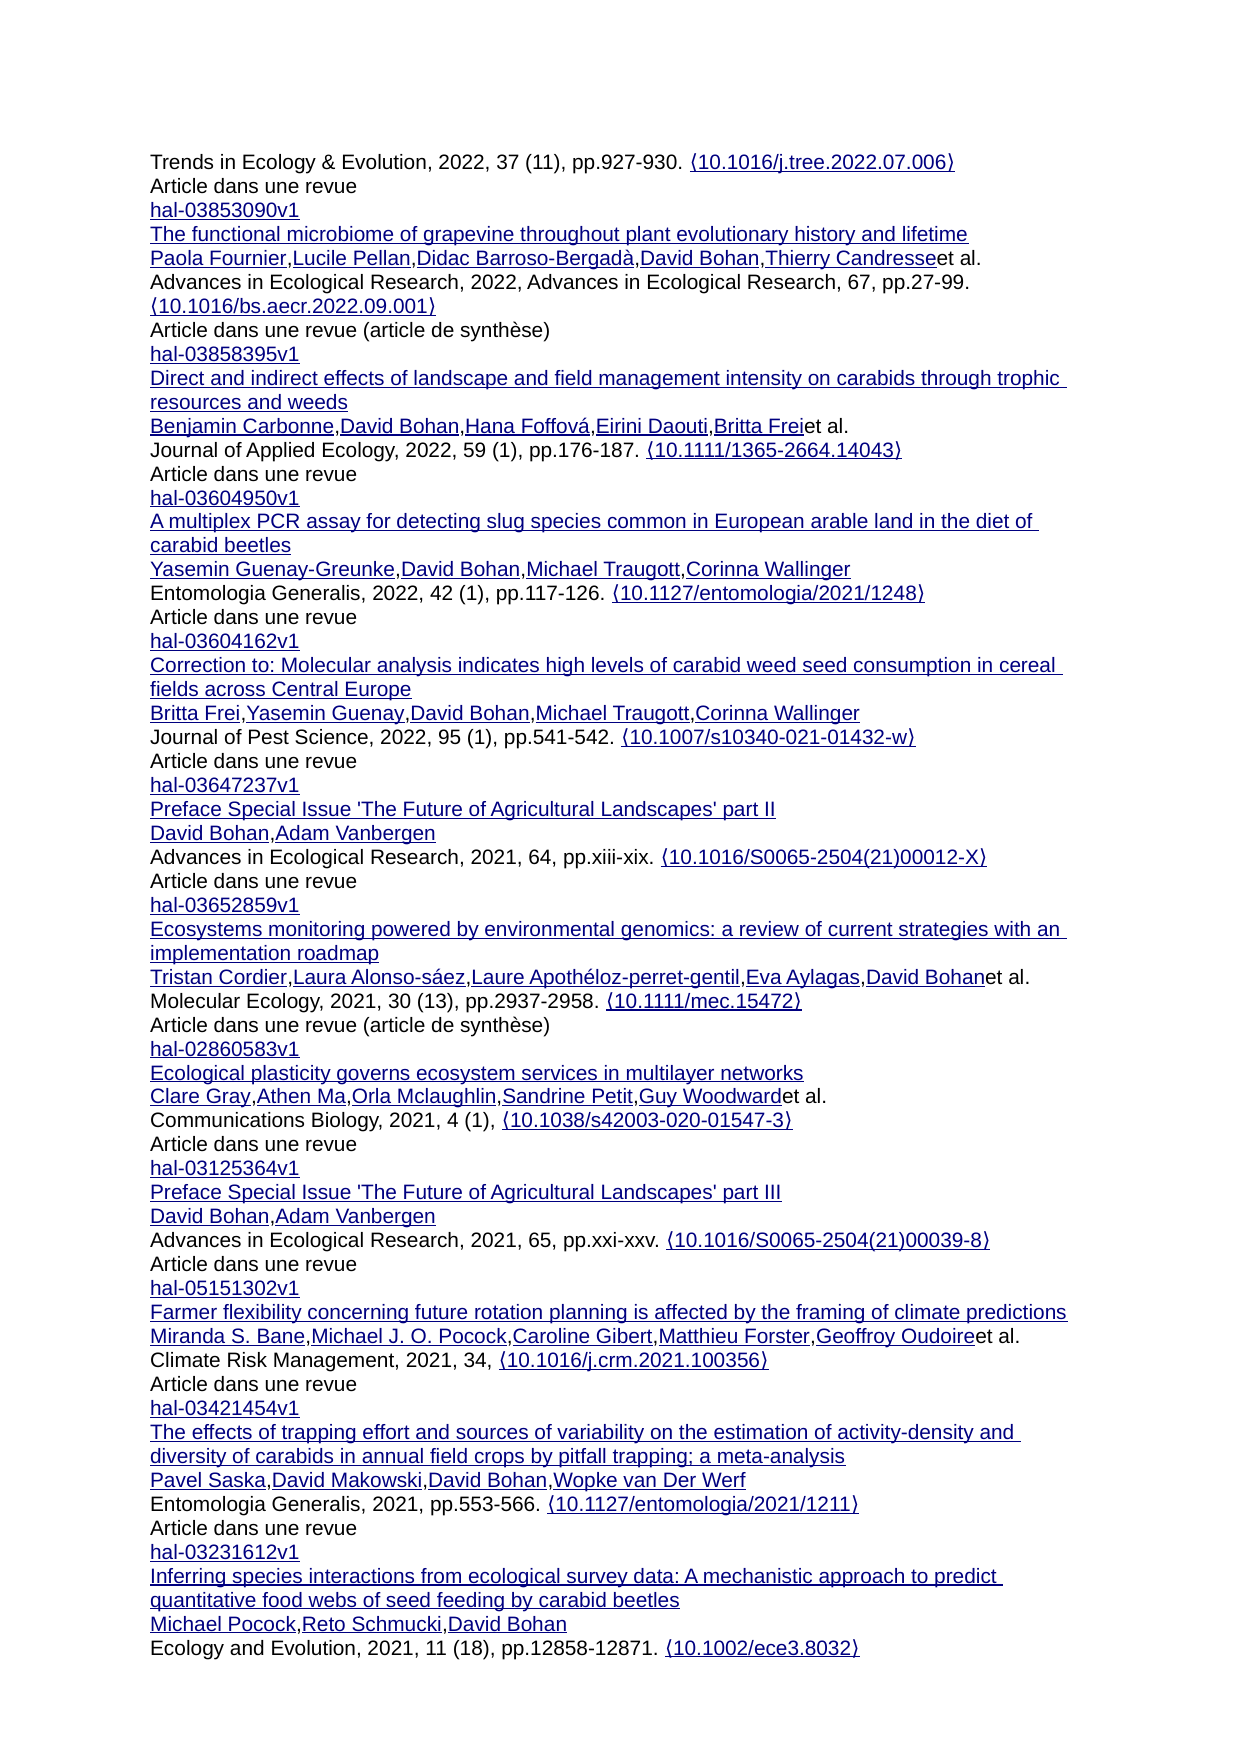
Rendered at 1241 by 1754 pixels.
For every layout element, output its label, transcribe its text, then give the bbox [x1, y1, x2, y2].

table_cell Preface Special Issue 'The Future of Agricultural Landscapes' part II David Bohan,Adam Vanbergen Advances in Ecological Research, 2021, 64, pp.xiii-xix. ⟨10.1016/S0065-2504(21)00012-X⟩ Article dans une revue hal-03652859v1 [150, 797, 1090, 917]
table_cell Preface Special Issue 'The Future of Agricultural Landscapes' part III David Bohan,Adam Vanbergen Advances in Ecological Research, 2021, 65, pp.xxi-xxv. ⟨10.1016/S0065-2504(21)00039-8⟩ Article dans une revue hal-05151302v1 [150, 1180, 1090, 1300]
table_cell Trends in Ecology & Evolution, 2022, 37 (11), pp.927-930. ⟨10.1016/j.tree.2022.07.006⟩ Article dans une revue hal-03853090v1 [150, 150, 1090, 222]
table_cell Direct and indirect effects of landscape and field management intensity on carabids through trophic resources and weeds Benjamin Carbonne,David Bohan,Hana Foffová,Eirini Daouti,Britta Freiet al. Journal of Applied Ecology, 2022, 59 (1), pp.176-187. ⟨10.1111/1365-2664.14043⟩ Article dans une revue hal-03604950v1 [150, 366, 1090, 509]
table_cell The effects of trapping effort and sources of variability on the estimation of activity-density and diversity of carabids in annual field crops by pitfall trapping; a meta-analysis Pavel Saska,David Makowski,David Bohan,Wopke van Der Werf Entomologia Generalis, 2021, pp.553-566. ⟨10.1127/entomologia/2021/1211⟩ Article dans une revue hal-03231612v1 [150, 1420, 1090, 1563]
table_cell A multiplex PCR assay for detecting slug species common in European arable land in the diet of carabid beetles Yasemin Guenay-Greunke,David Bohan,Michael Traugott,Corinna Wallinger Entomologia Generalis, 2022, 42 (1), pp.117-126. ⟨10.1127/entomologia/2021/1248⟩ Article dans une revue hal-03604162v1 [150, 509, 1090, 653]
table_cell The functional microbiome of grapevine throughout plant evolutionary history and lifetime Paola Fournier,Lucile Pellan,Didac Barroso-Bergadà,David Bohan,Thierry Candresseet al. Advances in Ecological Research, 2022, Advances in Ecological Research, 67, pp.27-99. ⟨10.1016/bs.aecr.2022.09.001⟩ Article dans une revue (article de synthèse) hal-03858395v1 [150, 222, 1090, 366]
table_cell Farmer flexibility concerning future rotation planning is affected by the framing of climate predictions Miranda S. Bane,Michael J. O. Pocock,Caroline Gibert,Matthieu Forster,Geoffroy Oudoireet al. Climate Risk Management, 2021, 34, ⟨10.1016/j.crm.2021.100356⟩ Article dans une revue hal-03421454v1 [150, 1300, 1090, 1420]
table_cell Ecosystems monitoring powered by environmental genomics: a review of current strategies with an implementation roadmap Tristan Cordier,Laura Alonso‐sáez,Laure Apothéloz‐perret‐gentil,Eva Aylagas,David Bohanet al. Molecular Ecology, 2021, 30 (13), pp.2937-2958. ⟨10.1111/mec.15472⟩ Article dans une revue (article de synthèse) hal-02860583v1 [150, 917, 1090, 1060]
table_cell Inferring species interactions from ecological survey data: A mechanistic approach to predict quantitative food webs of seed feeding by carabid beetles Michael Pocock,Reto Schmucki,David Bohan Ecology and Evolution, 2021, 11 (18), pp.12858-12871. ⟨10.1002/ece3.8032⟩ [150, 1564, 1090, 1659]
table_cell Ecological plasticity governs ecosystem services in multilayer networks Clare Gray,Athen Ma,Orla Mclaughlin,Sandrine Petit,Guy Woodwardet al. Communications Biology, 2021, 4 (1), ⟨10.1038/s42003-020-01547-3⟩ Article dans une revue hal-03125364v1 [150, 1060, 1090, 1180]
table_cell Correction to: Molecular analysis indicates high levels of carabid weed seed consumption in cereal fields across Central Europe Britta Frei,Yasemin Guenay,David Bohan,Michael Traugott,Corinna Wallinger Journal of Pest Science, 2022, 95 (1), pp.541-542. ⟨10.1007/s10340-021-01432-w⟩ Article dans une revue hal-03647237v1 [150, 653, 1090, 797]
